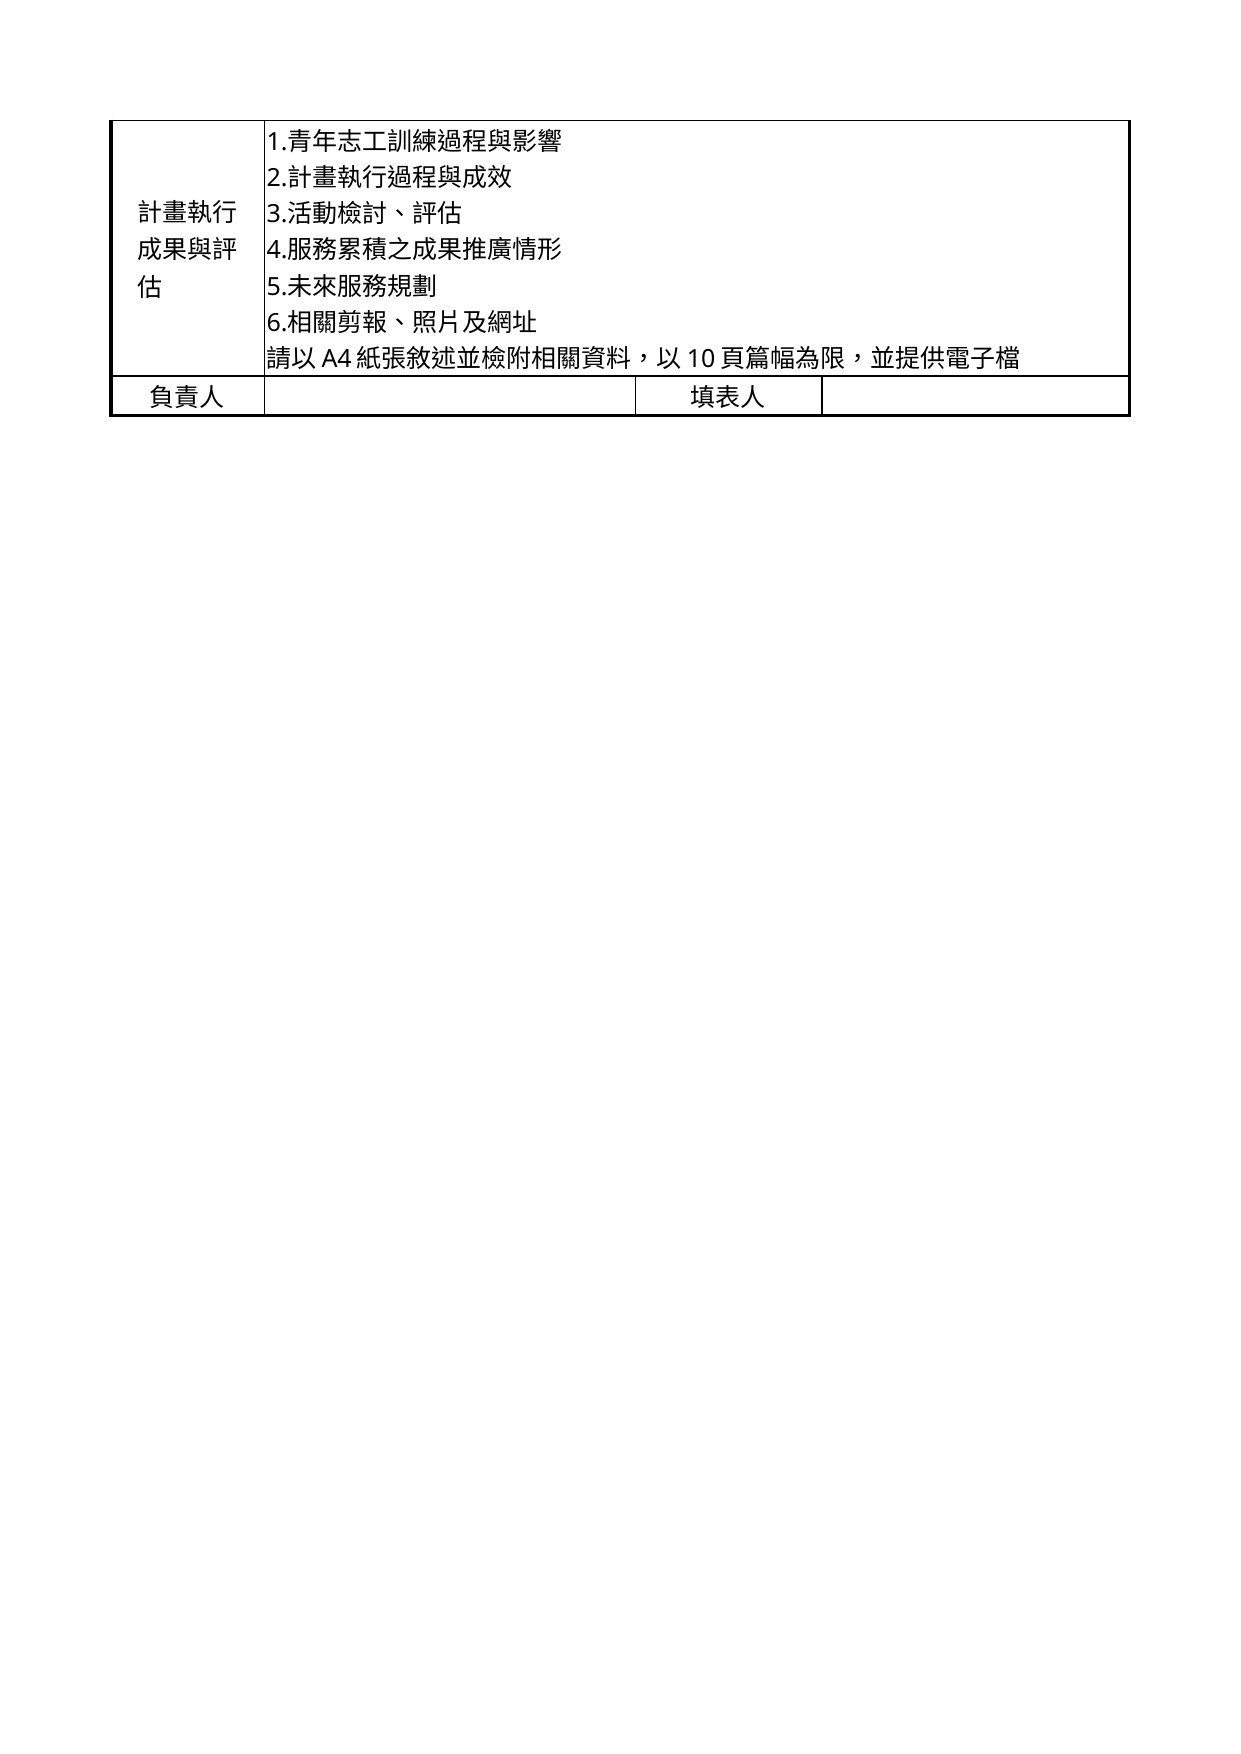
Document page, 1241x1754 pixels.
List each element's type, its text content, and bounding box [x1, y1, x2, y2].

table_cell 負責人 [113, 377, 264, 414]
table_cell [265, 377, 635, 414]
table_cell 計畫執行成果與評估 [113, 121, 264, 375]
table_cell 1.青年志工訓練過程與影響 2.計畫執行過程與成效 3.活動檢討、評估 4.服務累積之成果推廣情形 5.未來服務規劃 6.相關剪報、照片及網址 請以A4紙張敘述並檢附相關資料，以10頁篇幅為限，並提供電子檔 [265, 121, 1128, 375]
table_cell 填表人 [636, 377, 821, 414]
table_cell [823, 377, 1128, 414]
